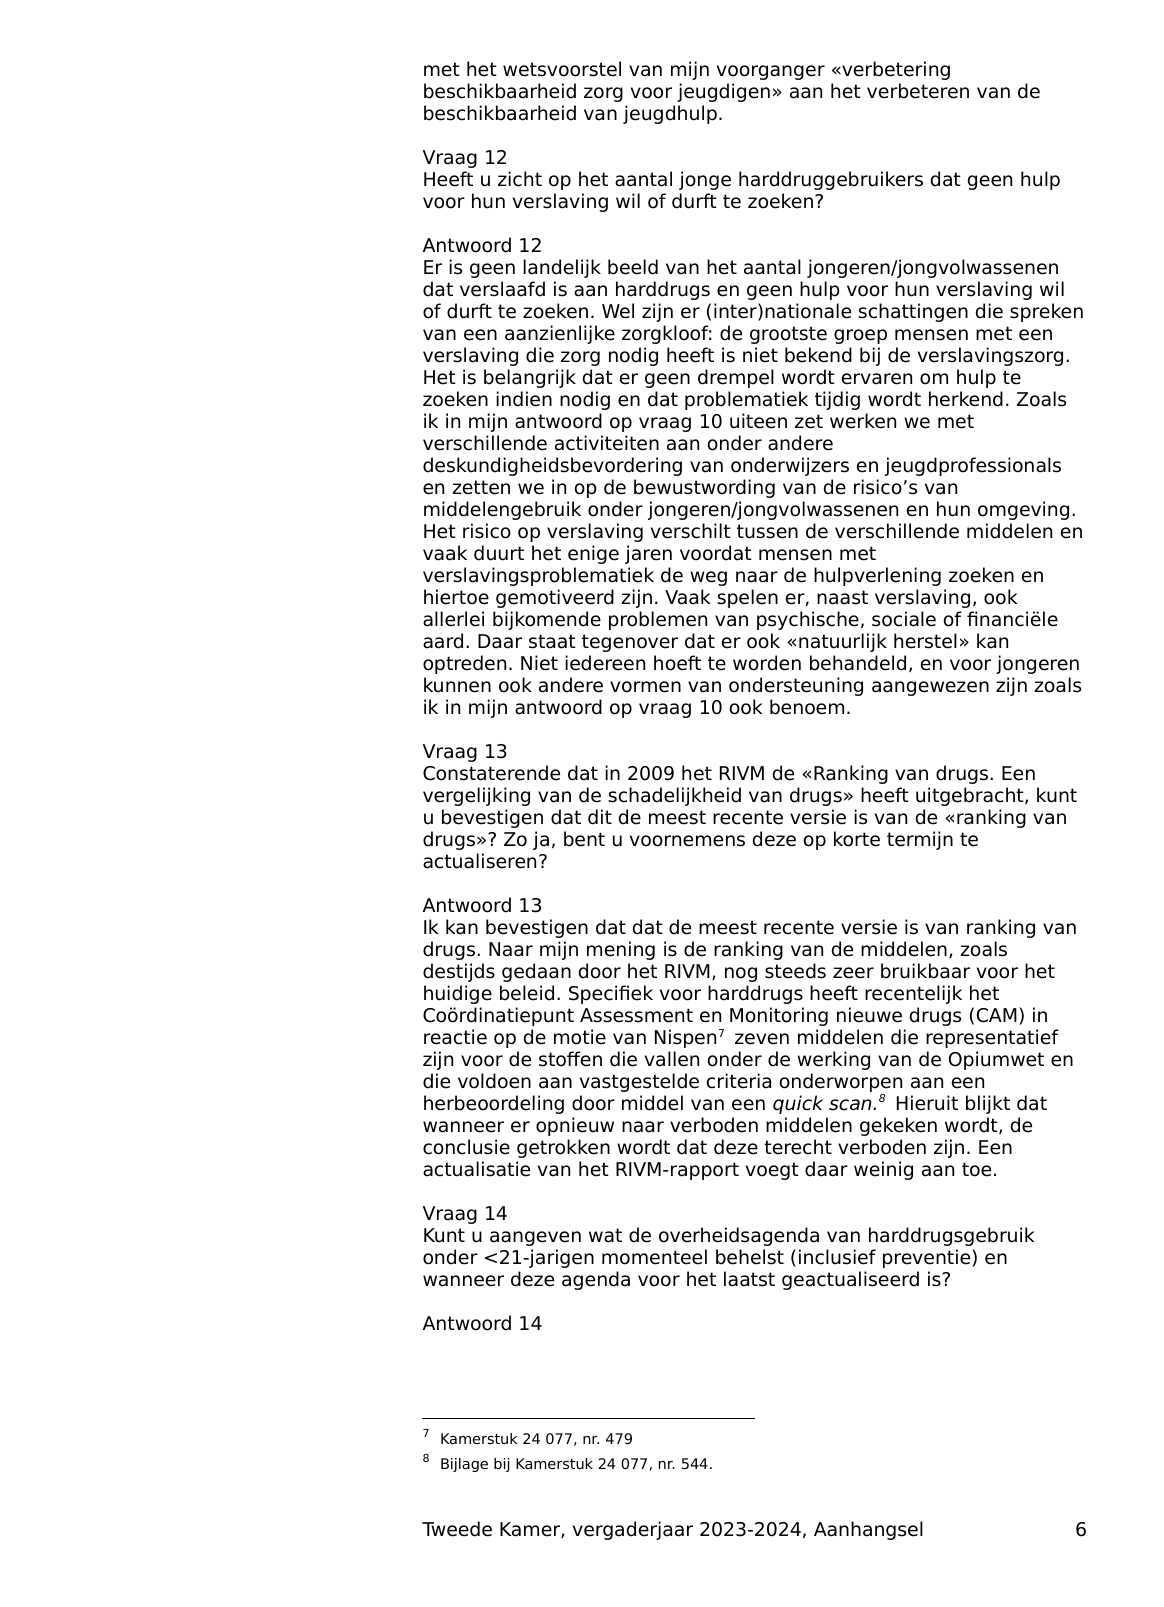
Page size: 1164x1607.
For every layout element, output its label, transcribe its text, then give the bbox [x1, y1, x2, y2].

text Kunt u aangeven wat de overheidsagenda van harddrugsgebruik onder <21-jarigen momenteel behelst (inclusief preventie) en wanneer deze agenda voor het laatst geactualiseerd is? [422, 1225, 1087, 1291]
text Heeft u zicht op het aantal jonge harddruggebruikers dat geen hulp voor hun verslaving wil of durft te zoeken? [422, 169, 1087, 213]
text Antwoord 13 [422, 895, 1087, 917]
text Het risico op verslaving verschilt tussen de verschillende middelen en vaak duurt het enige jaren voordat mensen met verslavingsproblematiek de weg naar de hulpverlening zoeken en hiertoe gemotiveerd zijn. Vaak spelen er, naast verslaving, ook allerlei bijkomende problemen van psychische, sociale of financiële aard. Daar staat tegenover dat er ook «natuurlijk herstel» kan optreden. Niet iedereen hoeft te worden behandeld, en voor jongeren kunnen ook andere vormen van ondersteuning aangewezen zijn zoals ik in mijn antwoord op vraag 10 ook benoem. [422, 521, 1087, 719]
text Bijlage bij Kamerstuk 24 077, nr. 544. [422, 1452, 1087, 1474]
text Vraag 12 [422, 147, 1087, 169]
text met het wetsvoorstel van mijn voorganger «verbetering beschikbaarheid zorg voor jeugdigen» aan het verbeteren van de beschikbaarheid van jeugdhulp. [422, 59, 1087, 125]
text Constaterende dat in 2009 het RIVM de «Ranking van drugs. Een vergelijking van de schadelijkheid van drugs» heeft uitgebracht, kunt u bevestigen dat dit de meest recente versie is van de «ranking van drugs»? Zo ja, bent u voornemens deze op korte termijn te actualiseren? [422, 763, 1087, 873]
text Antwoord 12 [422, 235, 1087, 257]
text Vraag 14 [422, 1203, 1087, 1225]
text Kamerstuk 24 077, nr. 479 [422, 1427, 1087, 1449]
text Er is geen landelijk beeld van het aantal jongeren/jongvolwassenen dat verslaafd is aan harddrugs en geen hulp voor hun verslaving wil of durft te zoeken. Wel zijn er (inter)nationale schattingen die spreken van een aanzienlijke zorgkloof: de grootste groep mensen met een verslaving die zorg nodig heeft is niet bekend bij de verslavingszorg. Het is belangrijk dat er geen drempel wordt ervaren om hulp te zoeken indien nodig en dat problematiek tijdig wordt herkend. Zoals ik in mijn antwoord op vraag 10 uiteen zet werken we met verschillende activiteiten aan onder andere deskundigheidsbevordering van onderwijzers en jeugdprofessionals en zetten we in op de bewustwording van de risico’s van middelengebruik onder jongeren/jongvolwassenen en hun omgeving. [422, 257, 1087, 521]
text Ik kan bevestigen dat dat de meest recente versie is van ranking van drugs. Naar mijn mening is de ranking van de middelen, zoals destijds gedaan door het RIVM, nog steeds zeer bruikbaar voor het huidige beleid. Specifiek voor harddrugs heeft recentelijk het Coördinatiepunt Assessment en Monitoring nieuwe drugs (CAM) in reactie op de motie van Nispen zeven middelen die representatief zijn voor de stoffen die vallen onder de werking van de Opiumwet en die voldoen aan vastgestelde criteria onderworpen aan een herbeoordeling door middel van een quick scan. Hieruit blijkt dat wanneer er opnieuw naar verboden middelen gekeken wordt, de conclusie getrokken wordt dat deze terecht verboden zijn. Een actualisatie van het RIVM-rapport voegt daar weinig aan toe. [422, 917, 1087, 1181]
text Antwoord 14 [422, 1313, 1087, 1335]
text Vraag 13 [422, 741, 1087, 763]
